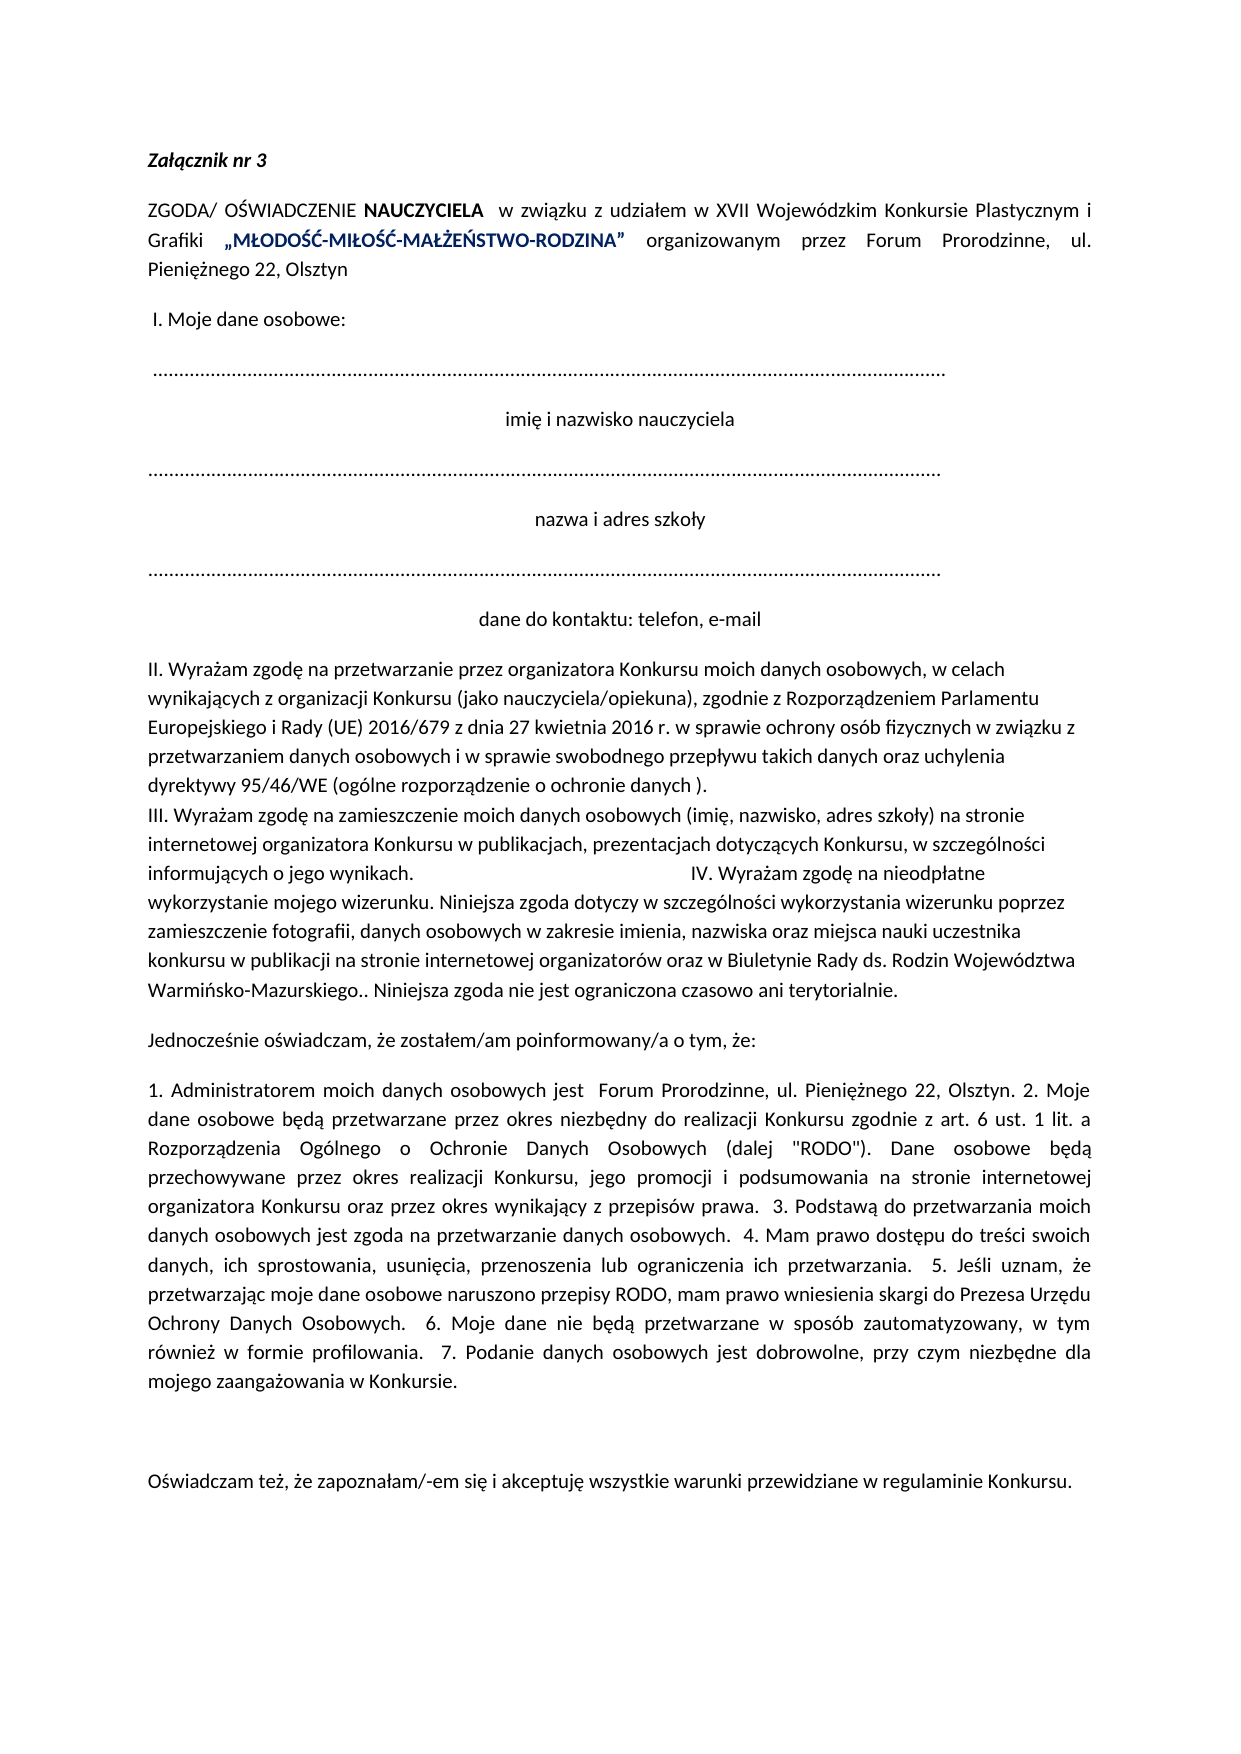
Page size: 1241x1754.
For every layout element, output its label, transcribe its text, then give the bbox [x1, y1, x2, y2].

text dane do kontaktu: telefon, e-mail [148, 606, 1093, 631]
text I. Moje dane osobowe: [148, 306, 1093, 331]
text Jednocześnie oświadczam, że zostałem/am poinformowany/a o tym, że: [148, 1027, 1093, 1052]
text ....................................................................................................................................................... [148, 556, 1093, 581]
text II. Wyrażam zgodę na przetwarzanie przez organizatora Konkursu moich danych osobowych, w celach wynikających z organizacji Konkursu (jako nauczyciela/opiekuna), zgodnie z Rozporządzeniem Parlamentu Europejskiego i Rady (UE) 2016/679 z dnia 27 kwietnia 2016 r. w sprawie ochrony osób fizycznych w związku z przetwarzaniem danych osobowych i w sprawie swobodnego przepływu takich danych oraz uchylenia dyrektywy 95/46/WE (ogólne rozporządzenie o ochronie danych ). III. Wyrażam zgodę na zamieszczenie moich danych osobowych (imię, nazwisko, adres szkoły) na stronie internetowej organizatora Konkursu w publikacjach, prezentacjach dotyczących Konkursu, w szczególności informujących o jego wynikach. IV. Wyrażam zgodę na nieodpłatne wykorzystanie mojego wizerunku. Niniejsza zgoda dotyczy w szczególności wykorzystania wizerunku poprzez zamieszczenie fotografii, danych osobowych w zakresie imienia, nazwiska oraz miejsca nauki uczestnika konkursu w publikacji na stronie internetowej organizatorów oraz w Biuletynie Rady ds. Rodzin Województwa Warmińsko-Mazurskiego.. Niniejsza zgoda nie jest ograniczona czasowo ani terytorialnie. [148, 656, 1093, 1002]
text imię i nazwisko nauczyciela [148, 406, 1093, 431]
text Oświadczam też, że zapoznałam/-em się i akceptuję wszystkie warunki przewidziane w regulaminie Konkursu. [148, 1468, 1093, 1494]
text ....................................................................................................................................................... [148, 356, 1093, 381]
text ....................................................................................................................................................... [148, 456, 1093, 481]
text 1. Administratorem moich danych osobowych jest Forum Prorodzinne, ul. Pieniężnego 22, Olsztyn. 2. Moje dane osobowe będą przetwarzane przez okres niezbędny do realizacji Konkursu zgodnie z art. 6 ust. 1 lit. a Rozporządzenia Ogólnego o Ochronie Danych Osobowych (dalej "RODO"). Dane osobowe będą przechowywane przez okres realizacji Konkursu, jego promocji i podsumowania na stronie internetowej organizatora Konkursu oraz przez okres wynikający z przepisów prawa. 3. Podstawą do przetwarzania moich danych osobowych jest zgoda na przetwarzanie danych osobowych. 4. Mam prawo dostępu do treści swoich danych, ich sprostowania, usunięcia, przenoszenia lub ograniczenia ich przetwarzania. 5. Jeśli uznam, że przetwarzając moje dane osobowe naruszono przepisy RODO, mam prawo wniesienia skargi do Prezesa Urzędu Ochrony Danych Osobowych. 6. Moje dane nie będą przetwarzane w sposób zautomatyzowany, w tym również w formie profilowania. 7. Podanie danych osobowych jest dobrowolne, przy czym niezbędne dla mojego zaangażowania w Konkursie. [148, 1077, 1093, 1394]
text Załącznik nr 3 [148, 148, 1093, 173]
text nazwa i adres szkoły [148, 506, 1093, 531]
text ZGODA/ OŚWIADCZENIE NAUCZYCIELA w związku z udziałem w XVII Wojewódzkim Konkursie Plastycznym i Grafiki „MŁODOŚĆ-MIŁOŚĆ-MAŁŻEŃSTWO-RODZINA” organizowanym przez Forum Prorodzinne, ul. Pieniężnego 22, Olsztyn [148, 198, 1093, 281]
